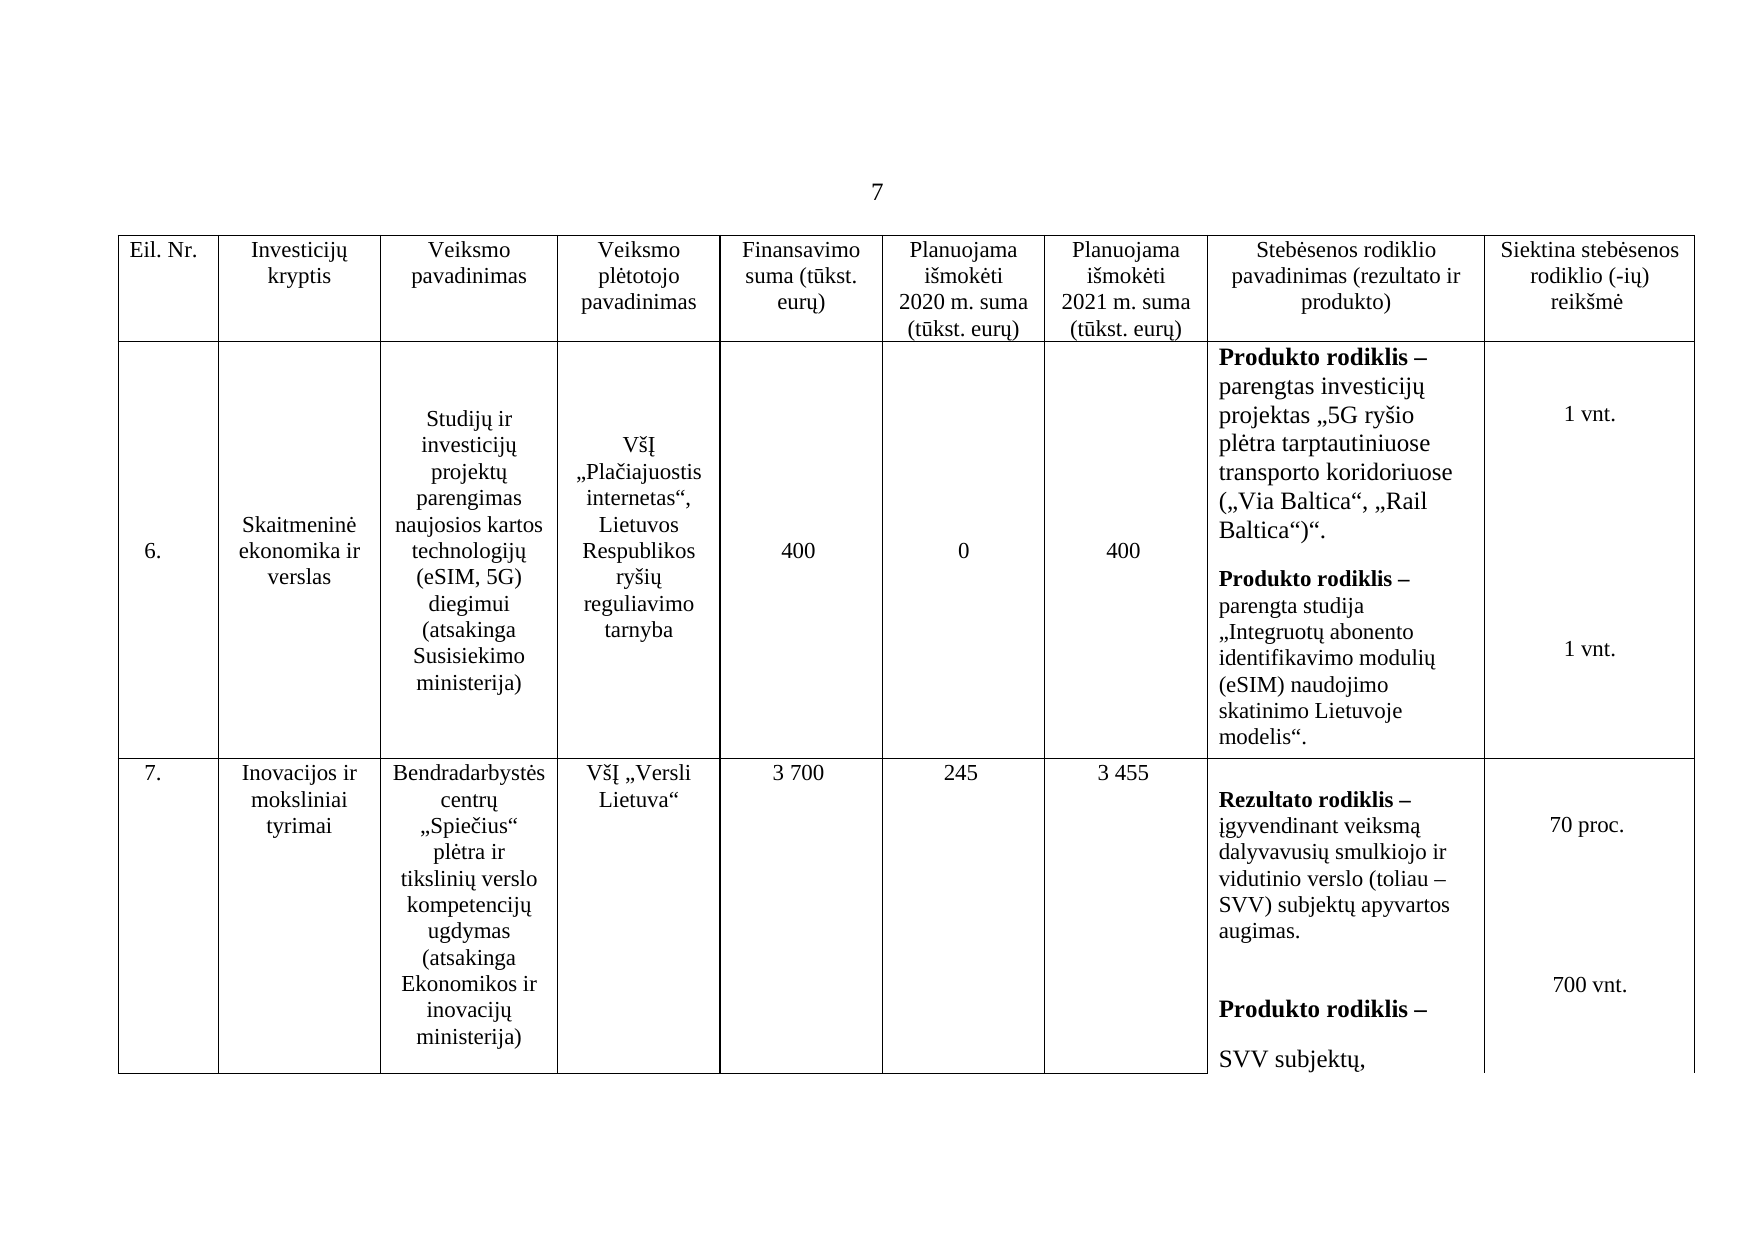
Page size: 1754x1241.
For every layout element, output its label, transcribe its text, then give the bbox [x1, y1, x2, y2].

table_cell VšĮ „Versli Lietuva“ [558, 759, 719, 1073]
table_cell 7. [119, 759, 218, 1073]
table_cell Produkto rodiklis – parengtas investicijų projektas „5G ryšio plėtra tarptautiniuose transporto koridoriuose („Via Baltica“, „Rail Baltica“)“. [1208, 342, 1484, 564]
table_cell 1 vnt. [1485, 564, 1694, 758]
table_cell Bendradarbystės centrų „Spiečius“ plėtra ir tikslinių verslo kompetencijų ugdymas (atsakinga Ekonomikos ir inovacijų ministerija) [381, 759, 557, 1073]
table_cell VšĮ „Plačiajuostis internetas“, Lietuvos Respublikos ryšių reguliavimo tarnyba [558, 342, 719, 758]
table_header Siektina stebėsenos rodiklio (-ių) reikšmė [1485, 236, 1694, 341]
table_cell Studijų ir investicijų projektų parengimas naujosios kartos technologijų (eSIM, 5G) diegimui (atsakinga Susisiekimo ministerija) [381, 342, 557, 758]
table_cell Inovacijos ir moksliniai tyrimai [219, 759, 380, 1073]
table_header Finansavimo suma (tūkst. eurų) [721, 236, 882, 341]
table_cell Produkto rodiklis – parengta studija „Integruotų abonento identifikavimo modulių (eSIM) naudojimo skatinimo Lietuvoje modelis“. [1208, 564, 1484, 758]
table_cell 245 [883, 759, 1044, 1073]
table_cell 3 455 [1045, 759, 1207, 1073]
table_cell Produkto rodiklis – SVV subjektų, [1208, 944, 1484, 1073]
table_header Veiksmo pavadinimas [381, 236, 557, 341]
table_header Investicijų kryptis [219, 236, 380, 341]
table_cell 70 proc. [1485, 759, 1694, 944]
table_header Veiksmo plėtotojo pavadinimas [558, 236, 719, 341]
table_cell 3 700 [721, 759, 882, 1073]
table_cell 6. [119, 342, 218, 758]
table_cell 400 [1045, 342, 1207, 758]
table_header Eil. Nr. [119, 236, 218, 341]
table_header Stebėsenos rodiklio pavadinimas (rezultato ir produkto) [1208, 236, 1484, 341]
table_cell 700 vnt. [1485, 944, 1694, 1073]
table_header Planuojama išmokėti 2020 m. suma (tūkst. eurų) [883, 236, 1044, 341]
table_cell 400 [721, 342, 882, 758]
table_cell 1 vnt. [1485, 342, 1694, 564]
table_cell Rezultato rodiklis – įgyvendinant veiksmą dalyvavusių smulkiojo ir vidutinio verslo (toliau – SVV) subjektų apyvartos augimas. [1208, 759, 1484, 944]
table_header Planuojama išmokėti 2021 m. suma (tūkst. eurų) [1045, 236, 1207, 341]
table_cell Skaitmeninė ekonomika ir verslas [219, 342, 380, 758]
table_cell 0 [883, 342, 1044, 758]
